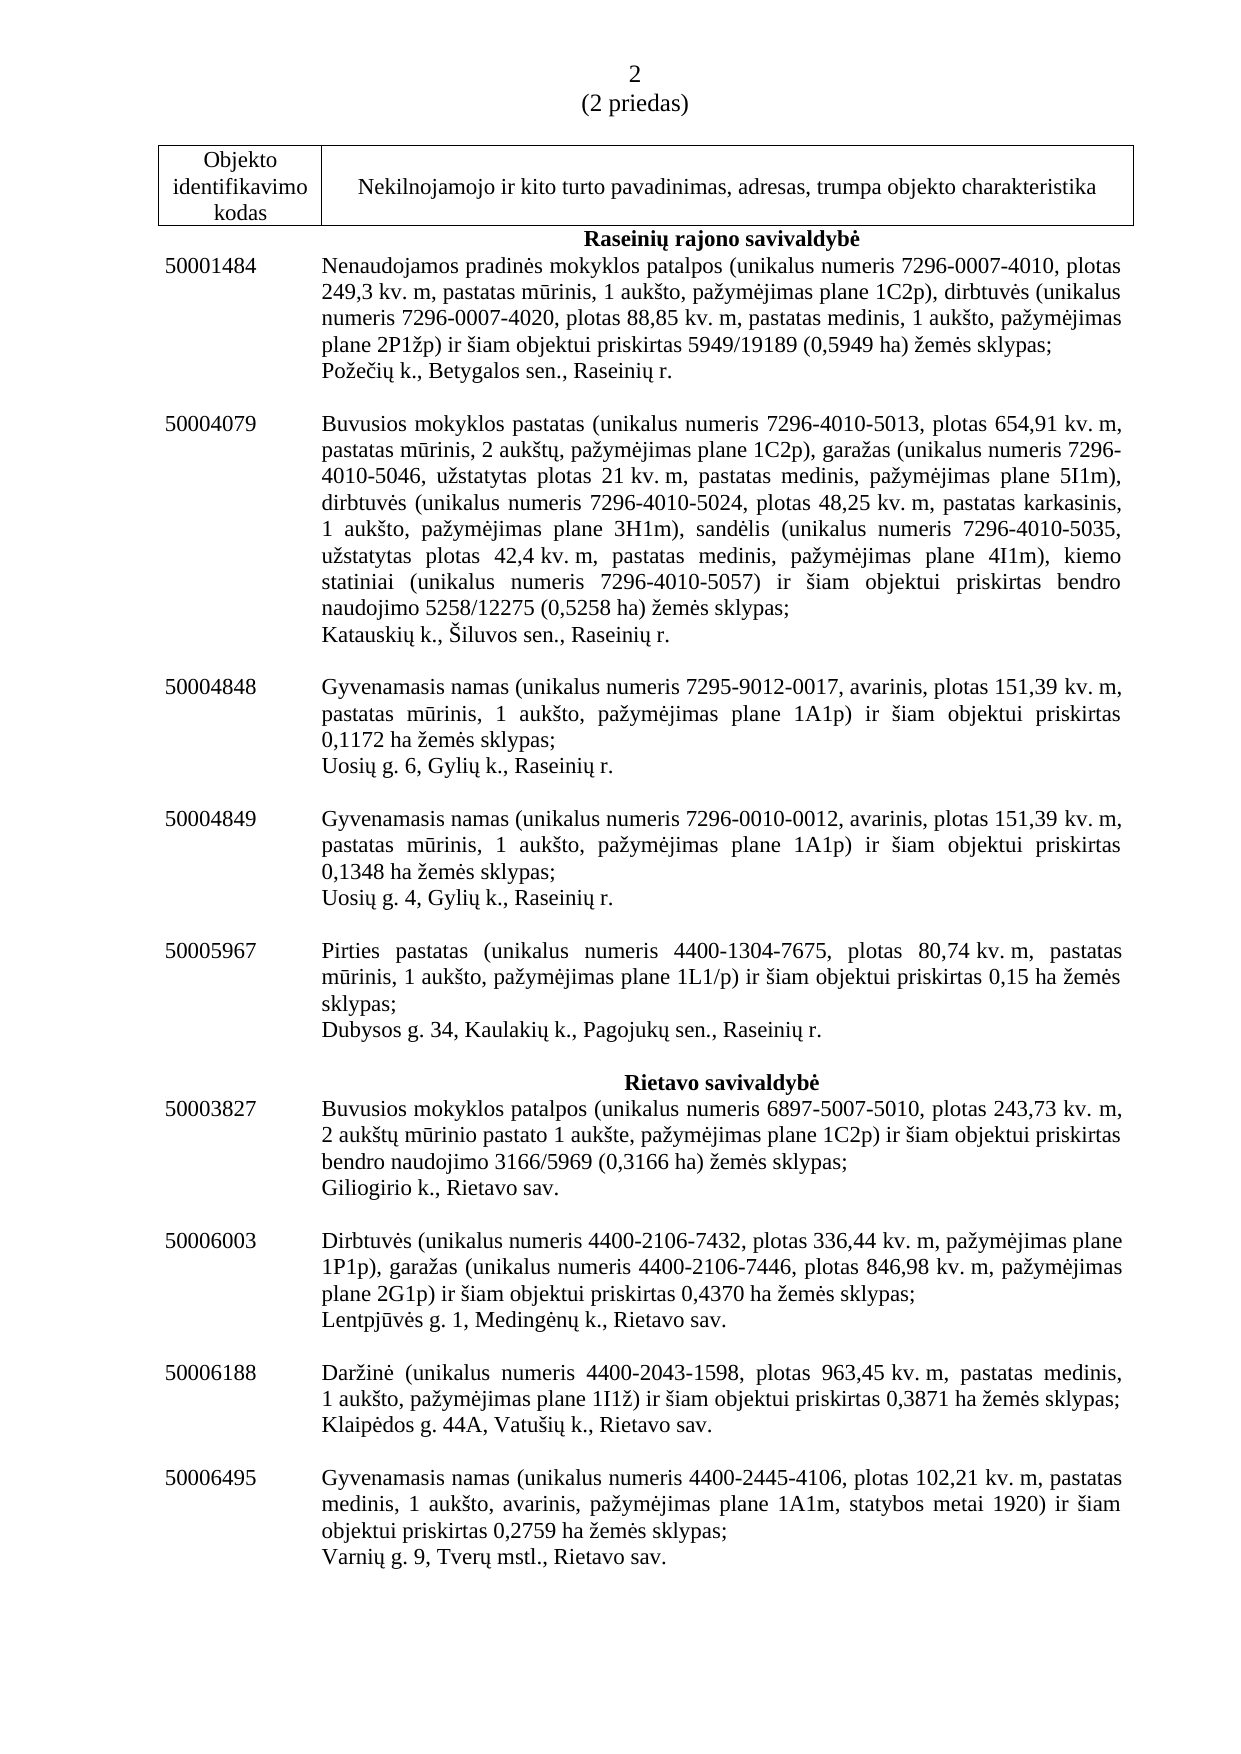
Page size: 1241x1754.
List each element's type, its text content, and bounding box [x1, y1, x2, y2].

table_cell Rietavo savivaldybė [321, 1069, 1133, 1095]
table_cell [159, 1596, 1133, 1622]
table_cell Raseinių rajono savivaldybė [321, 226, 1133, 252]
table_cell 50006188 Daržinė (unikalus numeris 4400-2043-1598, plotas 963,45 kv. m, pastatas medinis, 1 aukšto, pažymėjimas plane 1I1ž) ir šiam objektui priskirtas 0,3871 ha žemės sklypas; Klaipėdos g. 44A, Vatušių k., Rietavo sav. [159, 1359, 1133, 1464]
table_cell 50004849 Gyvenamasis namas (unikalus numeris 7296-0010-0012, avarinis, plotas 151,39 kv. m, pastatas mūrinis, 1 aukšto, pažymėjimas plane 1A1p) ir šiam objektui priskirtas 0,1348 ha žemės sklypas; Uosių g. 4, Gylių k., Raseinių r. [159, 805, 1133, 937]
table_cell 50005967 Pirties pastatas (unikalus numeris 4400-1304-7675, plotas 80,74 kv. m, pastatas mūrinis, 1 aukšto, pažymėjimas plane 1L1/p) ir šiam objektui priskirtas 0,15 ha žemės sklypas; Dubysos g. 34, Kaulakių k., Pagojukų sen., Raseinių r. [159, 937, 1133, 1069]
table_cell 50006495 Gyvenamasis namas (unikalus numeris 4400-2445-4106, plotas 102,21 kv. m, pastatas medinis, 1 aukšto, avarinis, pažymėjimas plane 1A1m, statybos metai 1920) ir šiam objektui priskirtas 0,2759 ha žemės sklypas; Varnių g. 9, Tverų mstl., Rietavo sav. [159, 1464, 1133, 1596]
table_header Objekto identifikavimo kodas [159, 146, 321, 225]
table_cell [159, 1069, 321, 1095]
table_cell 50006003 Dirbtuvės (unikalus numeris 4400-2106-7432, plotas 336,44 kv. m, pažymėjimas plane 1P1p), garažas (unikalus numeris 4400-2106-7446, plotas 846,98 kv. m, pažymėjimas plane 2G1p) ir šiam objektui priskirtas 0,4370 ha žemės sklypas; Lentpjūvės g. 1, Medingėnų k., Rietavo sav. [159, 1227, 1133, 1359]
table_cell [159, 226, 321, 252]
table_cell 50003827 Buvusios mokyklos patalpos (unikalus numeris 6897-5007-5010, plotas 243,73 kv. m, 2 aukštų mūrinio pastato 1 aukšte, pažymėjimas plane 1C2p) ir šiam objektui priskirtas bendro naudojimo 3166/5969 (0,3166 ha) žemės sklypas; Giliogirio k., Rietavo sav. [159, 1095, 1133, 1227]
table_header Nekilnojamojo ir kito turto pavadinimas, adresas, trumpa objekto charakteristika [322, 146, 1133, 225]
table_cell 50004848 Gyvenamasis namas (unikalus numeris 7295-9012-0017, avarinis, plotas 151,39 kv. m, pastatas mūrinis, 1 aukšto, pažymėjimas plane 1A1p) ir šiam objektui priskirtas 0,1172 ha žemės sklypas; Uosių g. 6, Gylių k., Raseinių r. [159, 674, 1133, 805]
table_cell 50001484 Nenaudojamos pradinės mokyklos patalpos (unikalus numeris 7296-0007-4010, plotas 249,3 kv. m, pastatas mūrinis, 1 aukšto, pažymėjimas plane 1C2p), dirbtuvės (unikalus numeris 7296-0007-4020, plotas 88,85 kv. m, pastatas medinis, 1 aukšto, pažymėjimas plane 2P1žp) ir šiam objektui priskirtas 5949/19189 (0,5949 ha) žemės sklypas; Požečių k., Betygalos sen., Raseinių r. [159, 252, 1133, 410]
table_cell 50004079 Buvusios mokyklos pastatas (unikalus numeris 7296-4010-5013, plotas 654,91 kv. m, pastatas mūrinis, 2 aukštų, pažymėjimas plane 1C2p), garažas (unikalus numeris 7296-4010-5046, užstatytas plotas 21 kv. m, pastatas medinis, pažymėjimas plane 5I1m), dirbtuvės (unikalus numeris 7296-4010-5024, plotas 48,25 kv. m, pastatas karkasinis, 1 aukšto, pažymėjimas plane 3H1m), sandėlis (unikalus numeris 7296-4010-5035, užstatytas plotas 42,4 kv. m, pastatas medinis, pažymėjimas plane 4I1m), kiemo statiniai (unikalus numeris 7296-4010-5057) ir šiam objektui priskirtas bendro naudojimo 5258/12275 (0,5258 ha) žemės sklypas; Katauskių k., Šiluvos sen., Raseinių r. [159, 410, 1133, 673]
